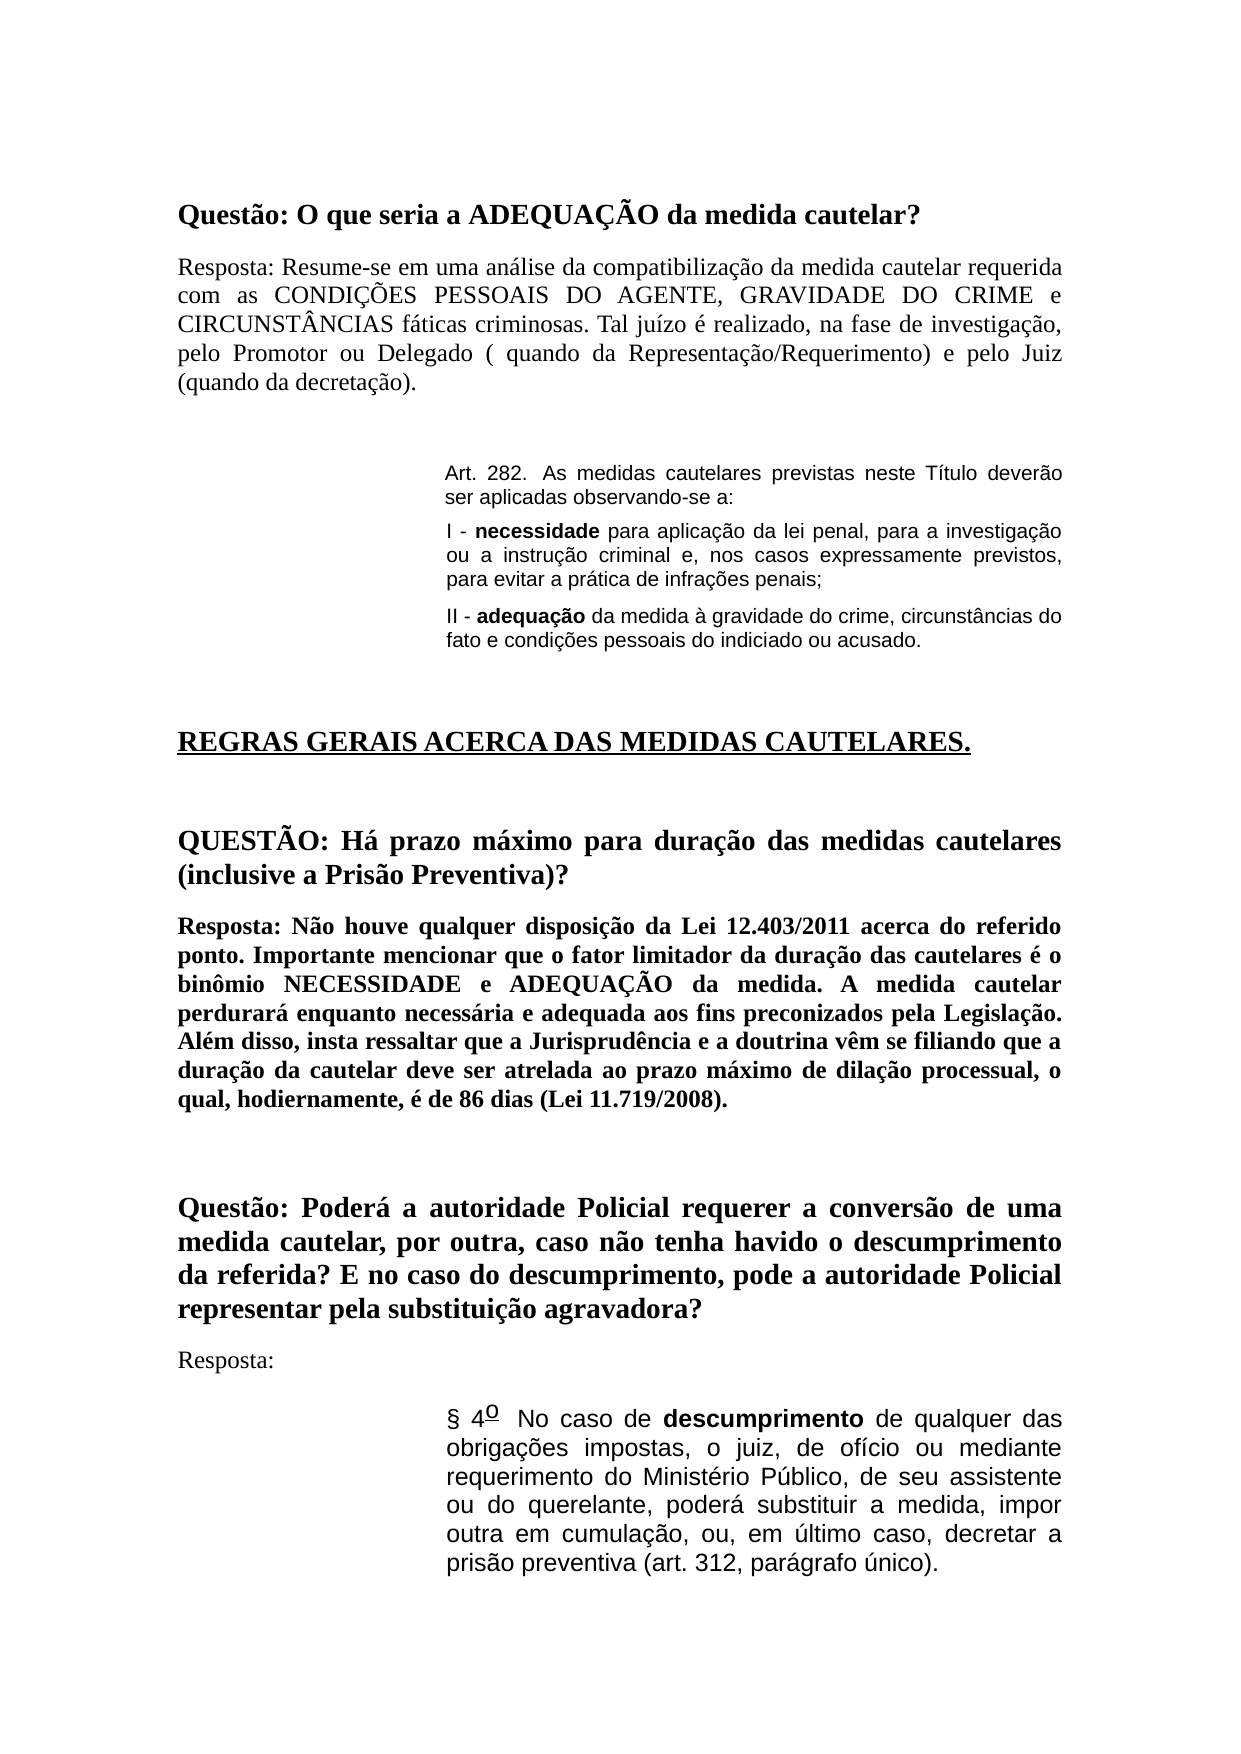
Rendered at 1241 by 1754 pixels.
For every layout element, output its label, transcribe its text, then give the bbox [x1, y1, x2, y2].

text Resposta: Resume-se em uma análise da compatibilização da medida cautelar requerida com as CONDIÇÕES PESSOAIS DO AGENTE, GRAVIDADE DO CRIME e CIRCUNSTÂNCIAS fáticas criminosas. Tal juízo é realizado, na fase de investigação, pelo Promotor ou Delegado ( quando da Representação/Requerimento) e pelo Juiz (quando da decretação). [177, 252, 1063, 395]
text QUESTÃO: Há prazo máximo para duração das medidas cautelares (inclusive a Prisão Preventiva)? [177, 823, 1063, 891]
text II - adequação da medida à gravidade do crime, circunstâncias do fato e condições pessoais do indiciado ou acusado. [446, 604, 1063, 652]
text Questão: O que seria a ADEQUAÇÃO da medida cautelar? [177, 197, 1063, 231]
text Resposta: [177, 1345, 1063, 1374]
text Questão: Poderá a autoridade Policial requerer a conversão de uma medida cautelar, por outra, caso não tenha havido o descumprimento da referida? E no caso do descumprimento, pode a autoridade Policial representar pela substituição agravadora? [177, 1190, 1063, 1324]
text I - necessidade para aplicação da lei penal, para a investigação ou a instrução criminal e, nos casos expressamente previstos, para evitar a prática de infrações penais; [446, 519, 1063, 591]
text Art. 282. As medidas cautelares previstas neste Título deverão ser aplicadas observando-se a: [444, 461, 1063, 509]
text Resposta: Não houve qualquer disposição da Lei 12.403/2011 acerca do referido ponto. Importante mencionar que o fator limitador da duração das cautelares é o binômio NECESSIDADE e ADEQUAÇÃO da medida. A medida cautelar perdurará enquanto necessária e adequada aos fins preconizados pela Legislação. Além disso, insta ressaltar que a Jurisprudência e a doutrina vêm se filiando que a duração da cautelar deve ser atrelada ao prazo máximo de dilação processual, o qual, hodiernamente, é de 86 dias (Lei 11.719/2008). [177, 911, 1063, 1113]
text REGRAS GERAIS ACERCA DAS MEDIDAS CAUTELARES. [177, 724, 1063, 758]
text § 4o No caso de descumprimento de qualquer das obrigações impostas, o juiz, de ofício ou mediante requerimento do Ministério Público, de seu assistente ou do querelante, poderá substituir a medida, impor outra em cumulação, ou, em último caso, decretar a prisão preventiva (art. 312, parágrafo único). [446, 1395, 1063, 1577]
